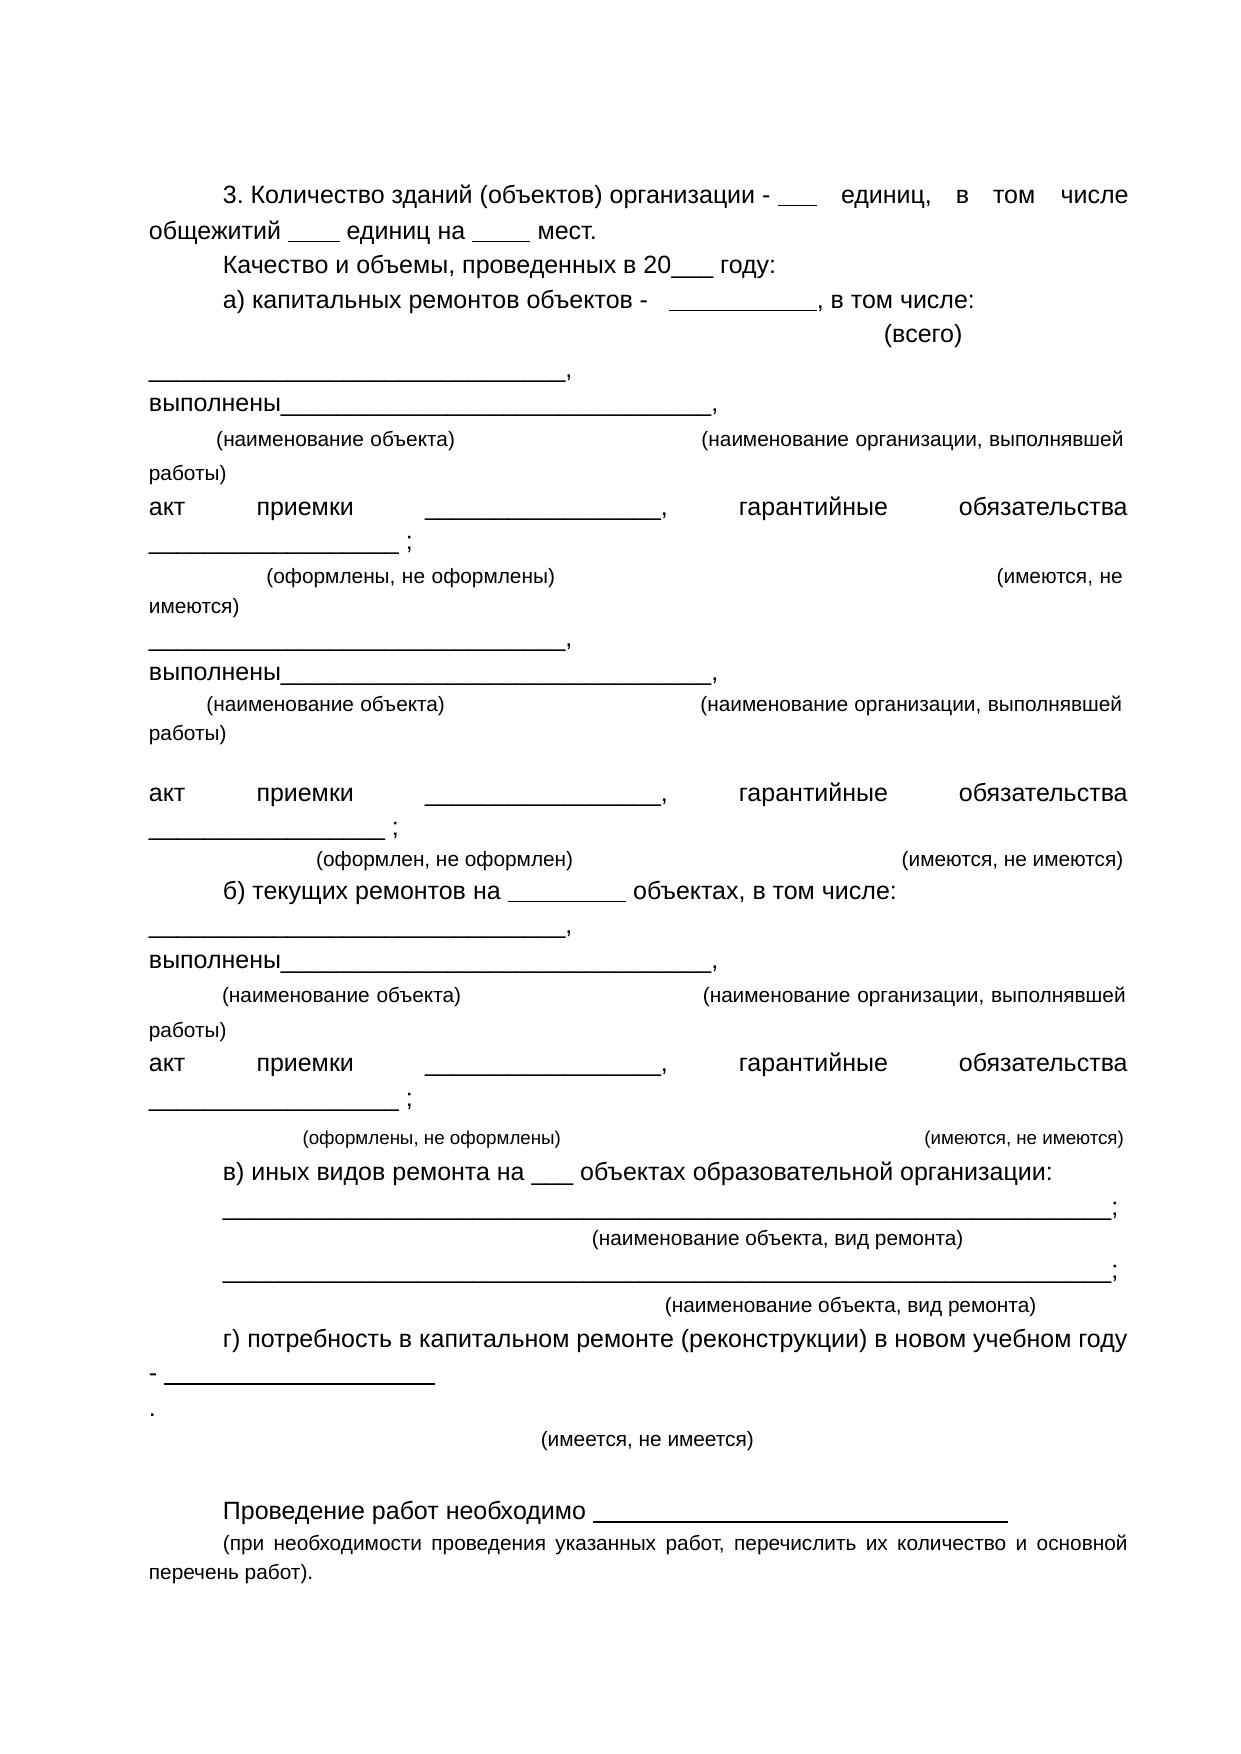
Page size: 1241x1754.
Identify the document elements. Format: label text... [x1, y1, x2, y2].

text (наименование объекта) (наименование организации, выполнявшей работы) [149, 422, 1128, 486]
text (имеется, не имеется) [149, 1427, 1128, 1451]
text акт приемки _________________, гарантийные обязательства __________________ ; [149, 1048, 1128, 1111]
text (оформлены, не оформлены) (имеются, не имеются) [149, 1117, 1128, 1151]
text Качество и объемы, проведенных в 20___ году: [149, 250, 1128, 279]
text (наименование объекта, вид ремонта) [149, 1226, 1128, 1250]
text в) иных видов ремонта на ___ объектах образовательной организации: [149, 1157, 1128, 1186]
text (оформлен, не оформлен) (имеются, не имеются) [149, 847, 1128, 871]
text а) капитальных ремонтов объектов - , в том числе: [149, 284, 1128, 313]
text ______________________________, выполнены_______________________________, [149, 910, 1128, 973]
text (наименование объекта) (наименование организации, выполнявшей работы) [149, 979, 1128, 1042]
text ________________________________________________________________; [149, 1255, 1128, 1284]
text (наименование объекта) (наименование организации, выполнявшей работы) [149, 692, 1128, 744]
text (наименование объекта, вид ремонта) [149, 1289, 1128, 1318]
text акт приемки _________________, гарантийные обязательства _________________ ; [149, 778, 1128, 841]
text акт приемки _________________, гарантийные обязательства __________________ ; [149, 491, 1128, 555]
text (оформлены, не оформлены) (имеются, не имеются) [149, 560, 1128, 618]
text Проведение работ необходимо [149, 1496, 1128, 1525]
text ______________________________, выполнены_______________________________, [149, 353, 1128, 417]
text (всего) [149, 319, 1128, 348]
text ________________________________________________________________; [149, 1192, 1128, 1220]
text 3. Количество зданий (объектов) организации - единиц, в том числе общежитий единиц на мест. [149, 176, 1128, 244]
text г) потребность в капитальном ремонте (реконструкции) в новом учебном году - . [149, 1324, 1128, 1422]
text (при необходимости проведения указанных работ, перечислить их количество и основной перечень работ). [149, 1531, 1128, 1583]
text б) текущих ремонтов на объектах, в том числе: [149, 876, 1128, 904]
text ______________________________, выполнены_______________________________, [149, 623, 1128, 686]
